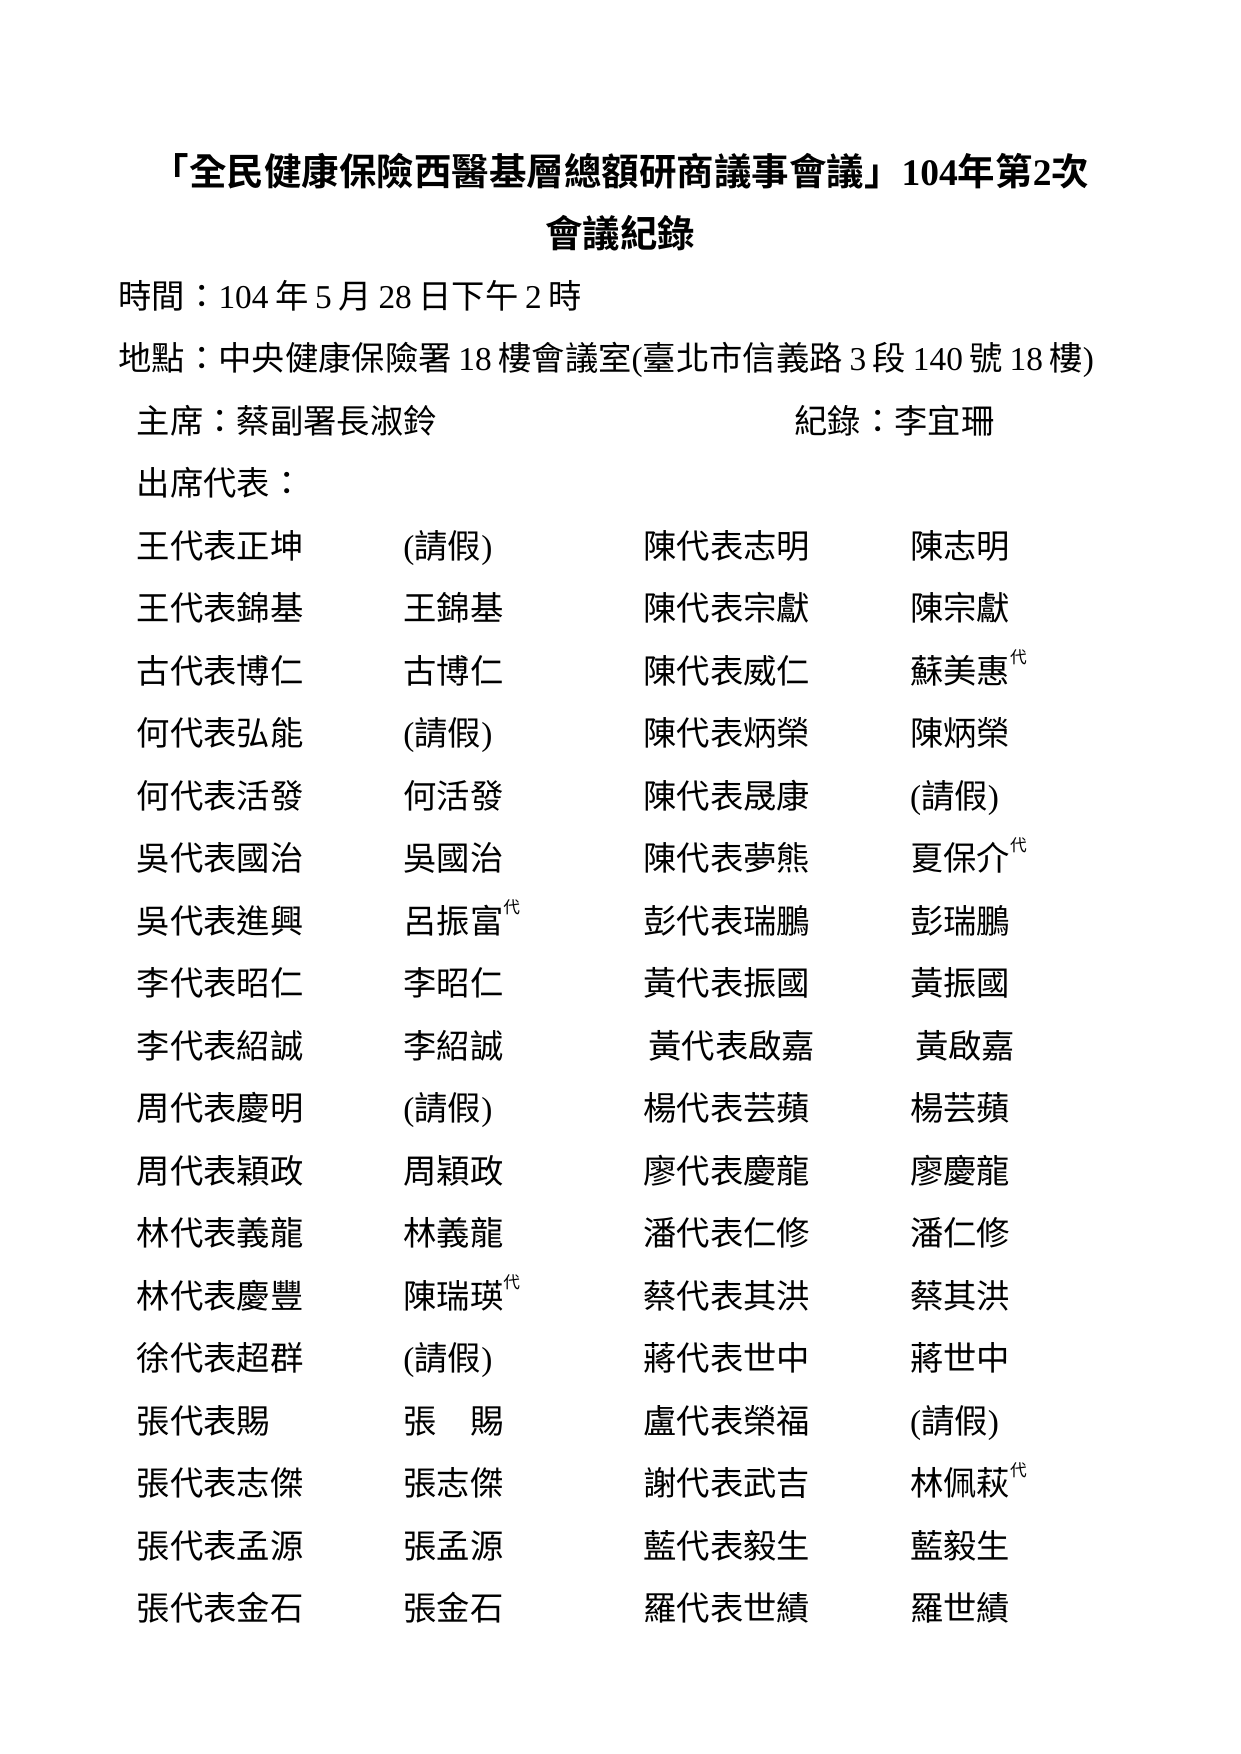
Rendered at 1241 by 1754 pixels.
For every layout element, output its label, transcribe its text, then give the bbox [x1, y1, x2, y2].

subtitle 「全民健康保險西醫基層總額研商議事會議」104年第2次 [118, 127, 1122, 189]
table_cell 林代表慶豐 陳瑞瑛代 [134, 1252, 612, 1314]
table_cell 蔡代表其洪 蔡其洪 [612, 1252, 1090, 1314]
text 時間：104年5月28日下午2時 [118, 252, 1122, 314]
table_cell 林代表義龍 林義龍 [134, 1190, 612, 1252]
table_cell 潘代表仁修 潘仁修 [612, 1190, 1090, 1252]
table_cell 李代表昭仁 李昭仁 [134, 940, 612, 1002]
table_cell 蔣代表世中 蔣世中 [612, 1315, 1090, 1377]
subtitle 會議紀錄 [118, 189, 1122, 252]
table_cell 陳代表晟康 (請假) [612, 752, 1090, 814]
table_cell 周代表慶明 (請假) [134, 1065, 612, 1127]
table_cell 陳代表宗獻 陳宗獻 [612, 565, 1090, 627]
table_cell 盧代表榮福 (請假) [612, 1377, 1090, 1439]
table_cell 何代表弘能 (請假) [134, 690, 612, 752]
table_cell 古代表博仁 古博仁 [134, 627, 612, 689]
table_cell 張代表金石 張金石 [134, 1565, 612, 1627]
table_cell 張代表孟源 張孟源 [134, 1502, 612, 1564]
table_header 主席：蔡副署長淑鈴 [134, 377, 612, 439]
table_cell 何代表活發 何活發 [134, 752, 612, 814]
table_header 紀錄：李宜珊 [612, 377, 1090, 439]
table_cell 徐代表超群 (請假) [134, 1315, 612, 1377]
table_cell 吳代表進興 呂振富代 [134, 877, 612, 939]
table_cell 陳代表夢熊 夏保介代 [612, 815, 1090, 877]
table_cell 黃代表振國 黃振國 [612, 940, 1090, 1002]
table_cell 陳代表志明 陳志明 [612, 502, 1090, 564]
table_cell 黃代表啟嘉 黃啟嘉 [612, 1002, 1090, 1064]
table_cell 陳代表炳榮 陳炳榮 [612, 690, 1090, 752]
table_cell 張代表志傑 張志傑 [134, 1440, 612, 1502]
table_cell 張代表賜 張 賜 [134, 1377, 612, 1439]
table_cell 王代表正坤 (請假) [134, 502, 612, 564]
table_cell 藍代表毅生 藍毅生 [612, 1502, 1090, 1564]
table_cell 吳代表國治 吳國治 [134, 815, 612, 877]
table_cell 周代表穎政 周穎政 [134, 1127, 612, 1189]
table_cell 出席代表： [134, 440, 612, 502]
table_cell 楊代表芸蘋 楊芸蘋 [612, 1065, 1090, 1127]
table_cell 彭代表瑞鵬 彭瑞鵬 [612, 877, 1090, 939]
table_cell 謝代表武吉 林佩萩代 [612, 1440, 1090, 1502]
table_cell 廖代表慶龍 廖慶龍 [612, 1127, 1090, 1189]
table_cell 李代表紹誠 李紹誠 [134, 1002, 612, 1064]
table_cell 陳代表威仁 蘇美惠代 [612, 627, 1090, 689]
table_cell 王代表錦基 王錦基 [134, 565, 612, 627]
table_cell 羅代表世績 羅世績 [612, 1565, 1090, 1627]
text 地點：中央健康保險署18樓會議室(臺北市信義路3段140號18樓) [118, 314, 1122, 377]
table_cell [612, 440, 1090, 502]
